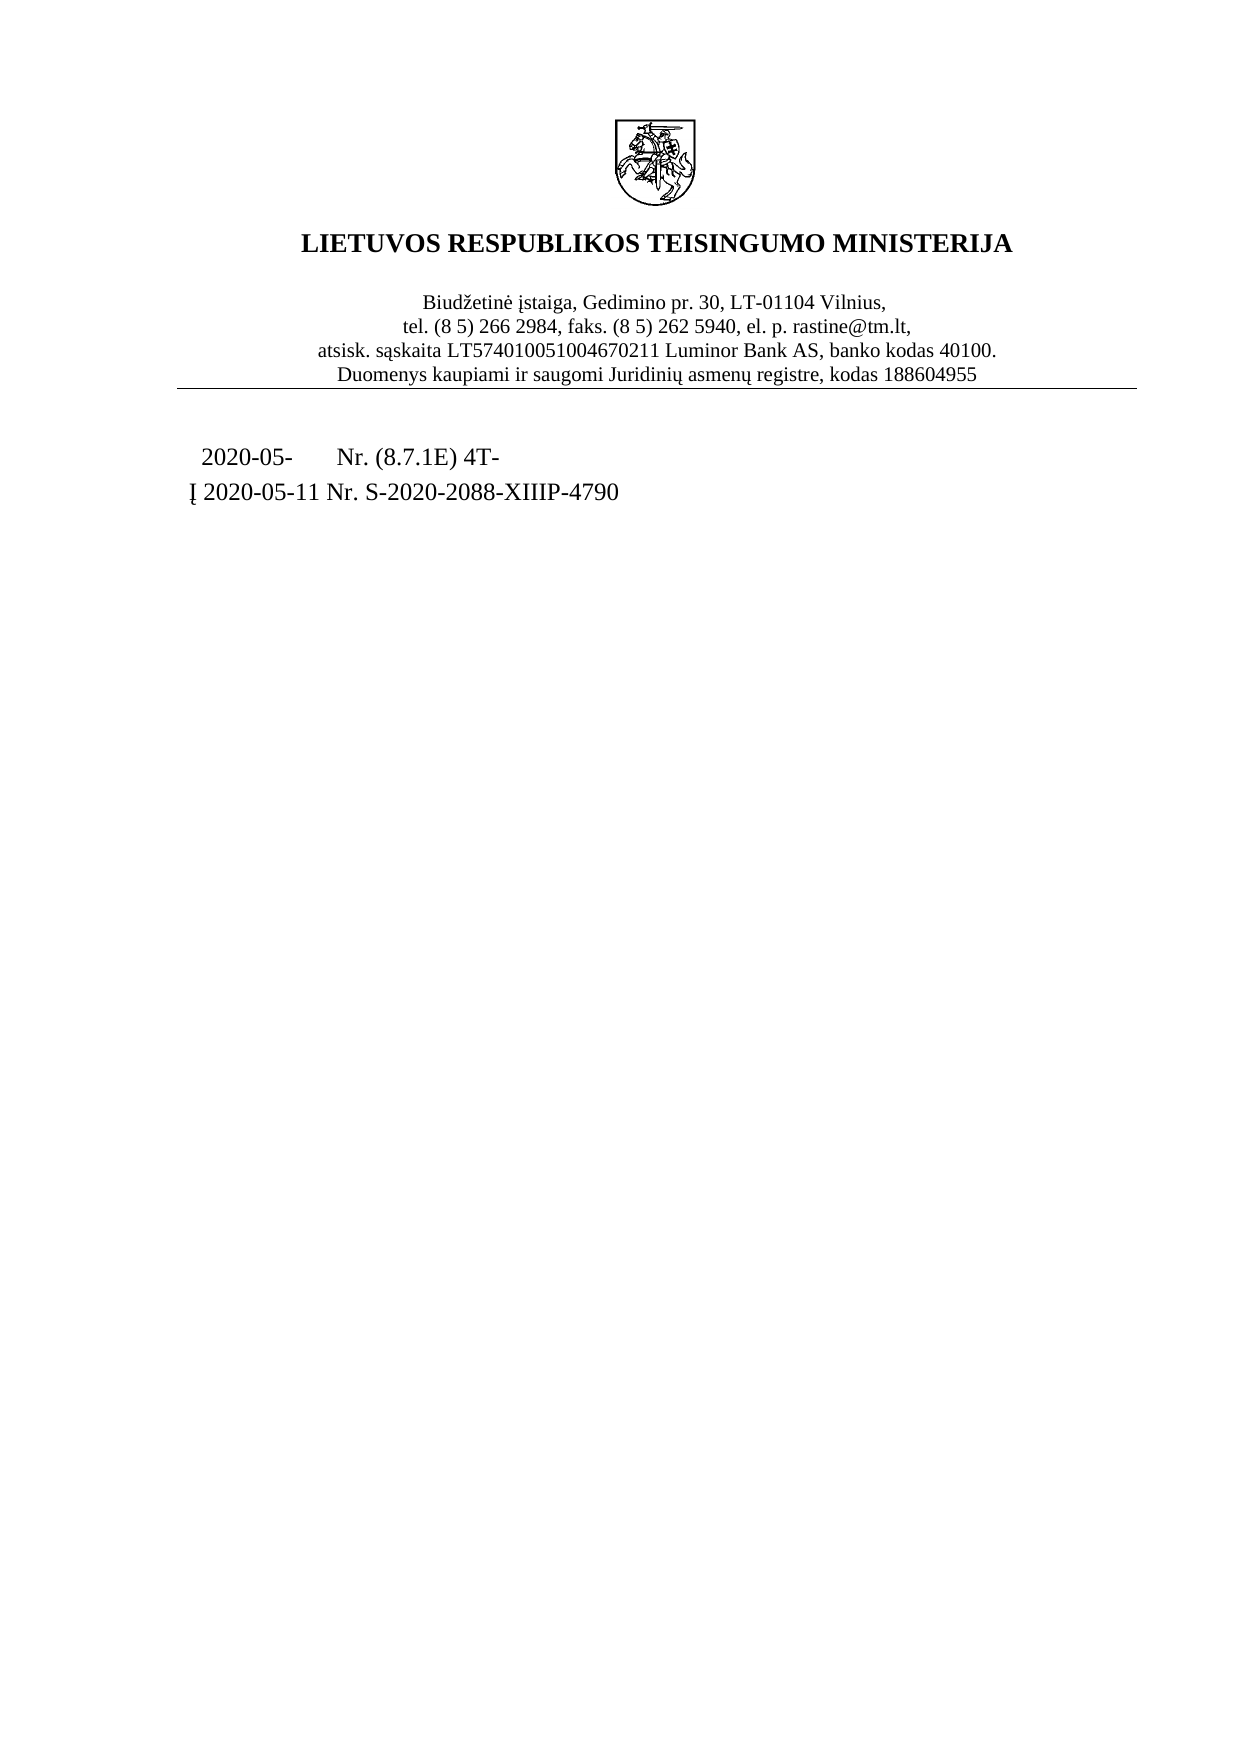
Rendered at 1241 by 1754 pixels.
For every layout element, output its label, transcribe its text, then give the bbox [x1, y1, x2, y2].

table_cell [669, 477, 673, 511]
table_header 2020-05- Nr. (8.7.1E) 4T- [177, 442, 673, 477]
table_cell Į 2020-05-11 Nr. S-2020-2088-XIIIP-4790 [177, 477, 668, 511]
